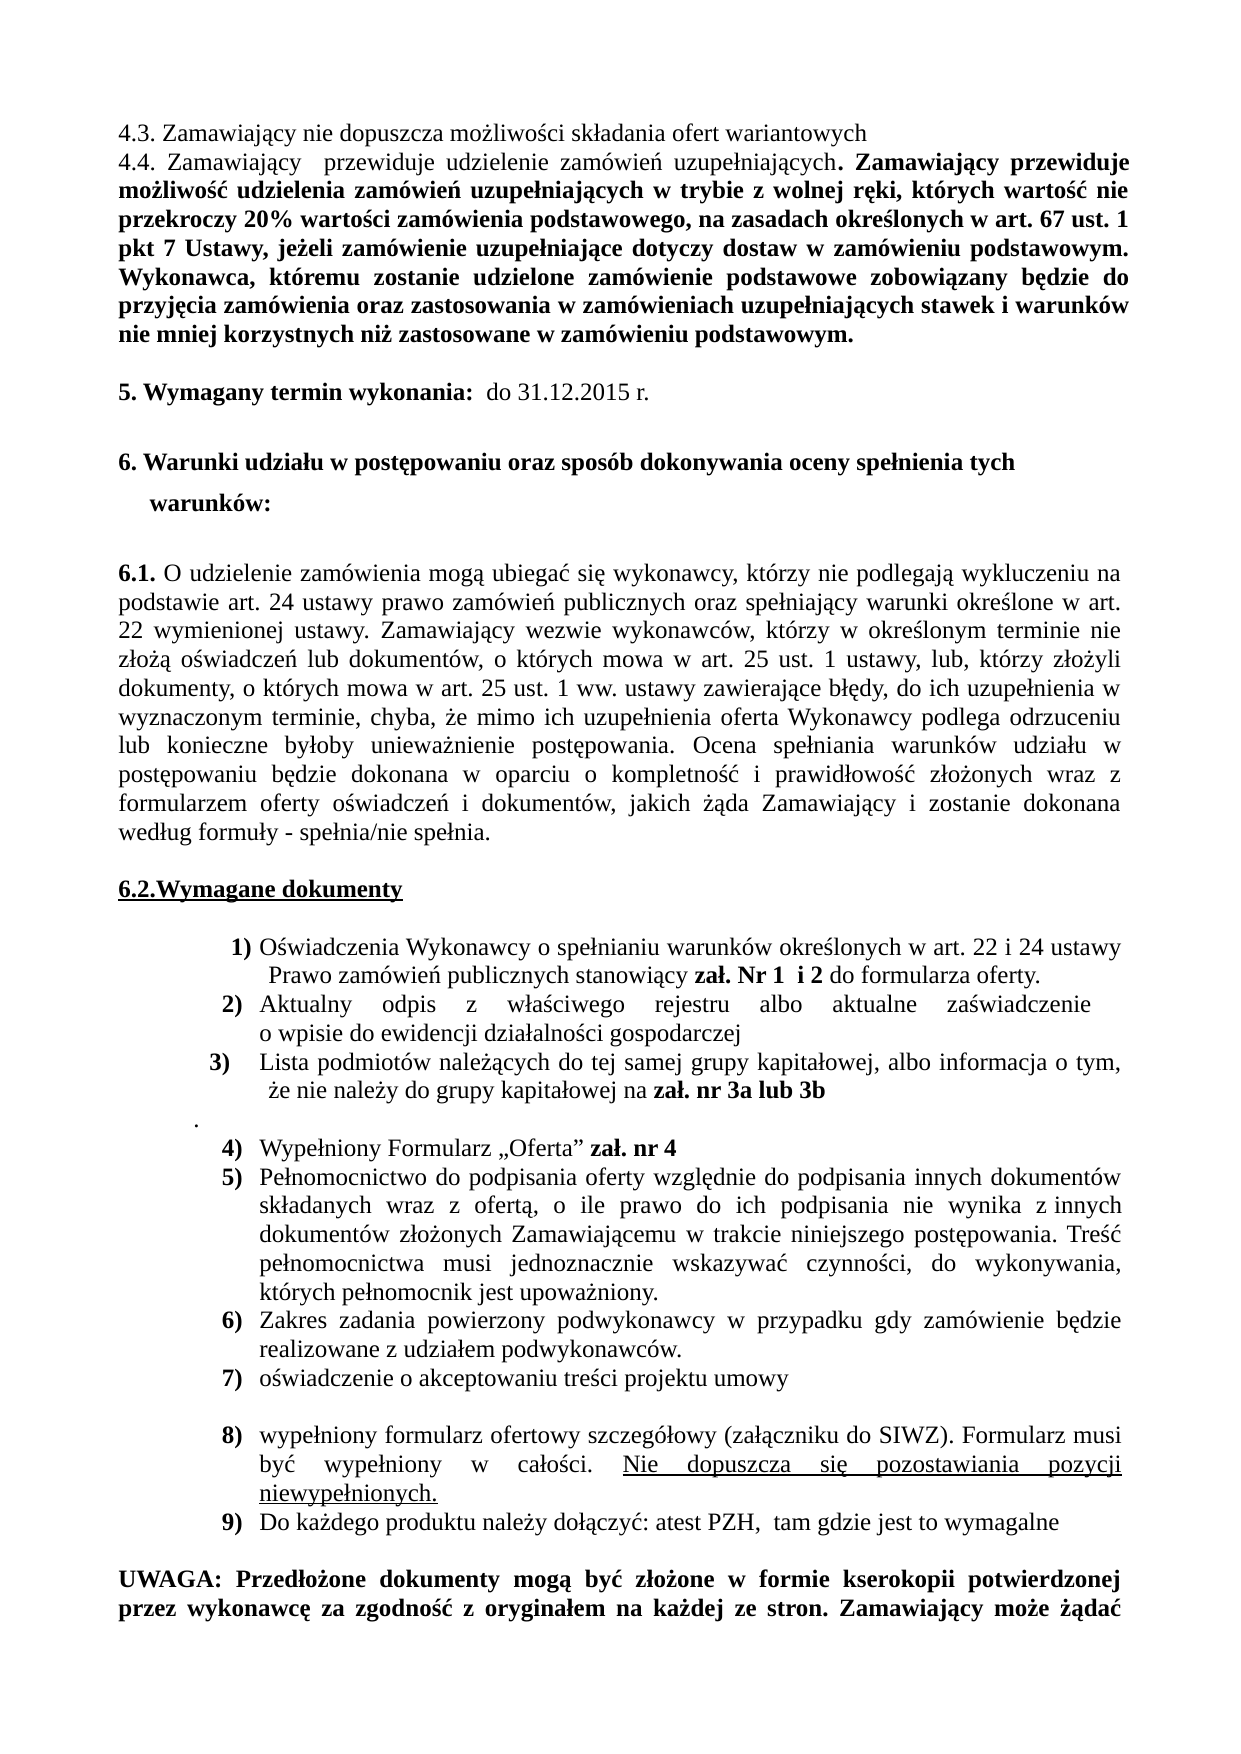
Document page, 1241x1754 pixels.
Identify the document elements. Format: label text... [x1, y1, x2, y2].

text 4.4. Zamawiający przewiduje udzielenie zamówień uzupełniających. Zamawiający przewiduje możliwość udzielenia zamówień uzupełniających w trybie z wolnej ręki, których wartość nie przekroczy 20% wartości zamówienia podstawowego, na zasadach określonych w art. 67 ust. 1 pkt 7 Ustawy, jeżeli zamówienie uzupełniające dotyczy dostaw w zamówieniu podstawowym. Wykonawca, któremu zostanie udzielone zamówienie podstawowe zobowiązany będzie do przyjęcia zamówienia oraz zastosowania w zamówieniach uzupełniających stawek i warunków nie mniej korzystnych niż zastosowane w zamówieniu podstawowym. [118, 147, 1130, 348]
list Aktualny odpis z właściwego rejestru albo aktualne zaświadczenie o wpisie do ewidencji działalności gospodarczej [222, 989, 1122, 1047]
list Oświadczenia Wykonawcy o spełnianiu warunków określonych w art. 22 i 24 ustawy Prawo zamówień publicznych stanowiący zał. Nr 1 i 2 do formularza oferty. [231, 932, 1122, 989]
text 6.2.Wymagane dokumenty [118, 874, 1122, 903]
list Wypełniony Formularz „Oferta” zał. nr 4 [222, 1133, 1122, 1162]
text 6.1. O udzielenie zamówienia mogą ubiegać się wykonawcy, którzy nie podlegają wykluczeniu na podstawie art. 24 ustawy prawo zamówień publicznych oraz spełniający warunki określone w art. 22 wymienionej ustawy. Zamawiający wezwie wykonawców, którzy w określonym terminie nie złożą oświadczeń lub dokumentów, o których mowa w art. 25 ust. 1 ustawy, lub, którzy złożyli dokumenty, o których mowa w art. 25 ust. 1 ww. ustawy zawierające błędy, do ich uzupełnienia w wyznaczonym terminie, chyba, że mimo ich uzupełnienia oferta Wykonawcy podlega odrzuceniu lub konieczne byłoby unieważnienie postępowania. Ocena spełniania warunków udziału w postępowaniu będzie dokonana w oparciu o kompletność i prawidłowość złożonych wraz z formularzem oferty oświadczeń i dokumentów, jakich żąda Zamawiający i zostanie dokonana według formuły - spełnia/nie spełnia. [118, 558, 1122, 846]
text 6. Warunki udziału w postępowaniu oraz sposób dokonywania oceny spełnienia tych [118, 447, 1122, 476]
list Pełnomocnictwo do podpisania oferty względnie do podpisania innych dokumentów składanych wraz z ofertą, o ile prawo do ich podpisania nie wynika z innych dokumentów złożonych Zamawiającemu w trakcie niniejszego postępowania. Treść pełnomocnictwa musi jednoznacznie wskazywać czynności, do wykonywania, których pełnomocnik jest upoważniony. [222, 1162, 1122, 1306]
text warunków: [118, 488, 1122, 517]
text 4.3. Zamawiający nie dopuszcza możliwości składania ofert wariantowych [118, 118, 1122, 147]
list wypełniony formularz ofertowy szczegółowy (załączniku do SIWZ). Formularz musi być wypełniony w całości. Nie dopuszcza się pozostawiania pozycji niewypełnionych. [222, 1421, 1122, 1507]
list Zakres zadania powierzony podwykonawcy w przypadku gdy zamówienie będzie realizowane z udziałem podwykonawców. [222, 1306, 1122, 1363]
text 5. Wymagany termin wykonania: do 31.12.2015 r. [118, 377, 1122, 406]
list oświadczenie o akceptowaniu treści projektu umowy [222, 1363, 1122, 1392]
list Do każdego produktu należy dołączyć: atest PZH, tam gdzie jest to wymagalne [222, 1507, 1122, 1536]
text UWAGA: Przedłożone dokumenty mogą być złożone w formie kserokopii potwierdzonej przez wykonawcę za zgodność z oryginałem na każdej ze stron. Zamawiający może żądać [118, 1564, 1122, 1622]
list Lista podmiotów należących do tej samej grupy kapitałowej, albo informacja o tym, że nie należy do grupy kapitałowej na zał. nr 3a lub 3b [209, 1047, 1122, 1104]
list . [193, 1104, 1122, 1133]
